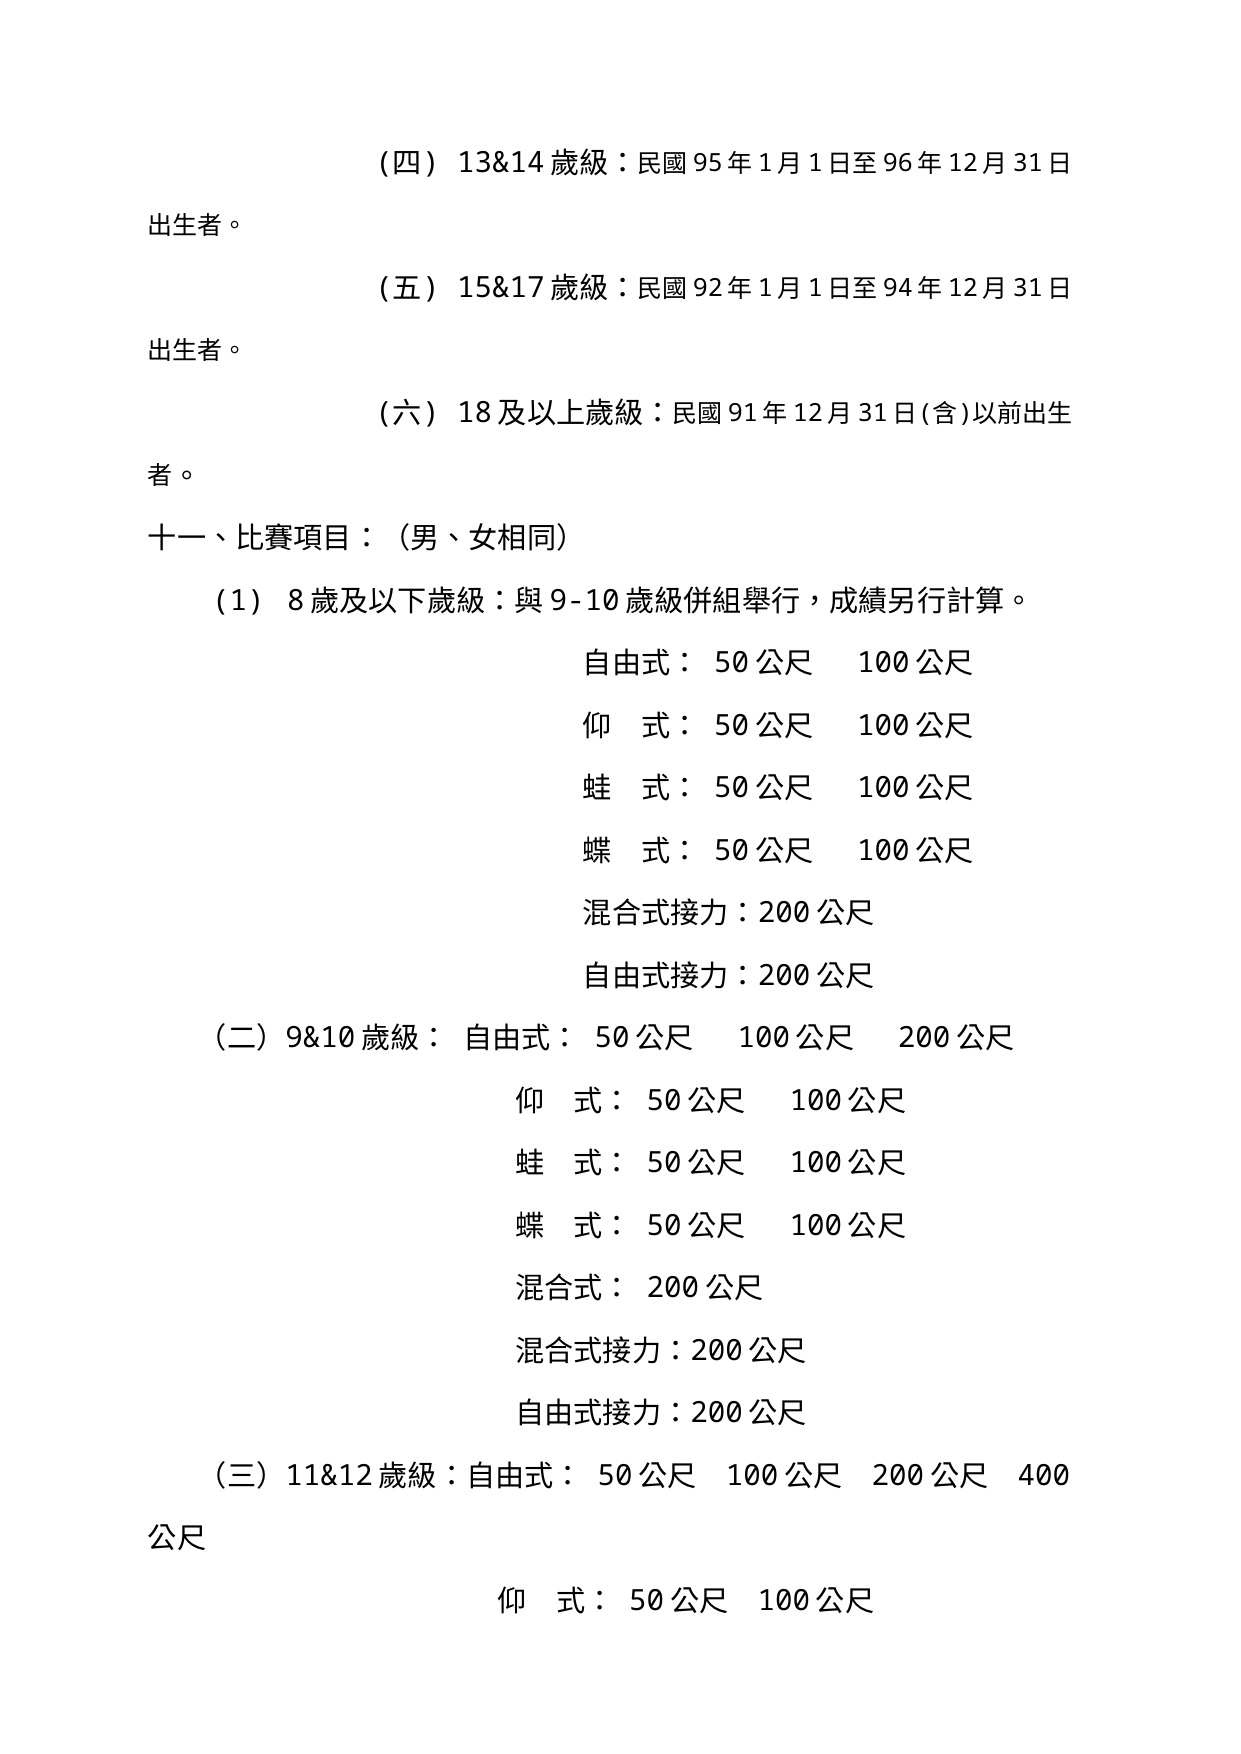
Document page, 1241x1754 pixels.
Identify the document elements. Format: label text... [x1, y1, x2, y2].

list 8歲及以下歲級：與9-10歲級併組舉行，成績另行計算。 [212, 557, 1092, 619]
text （二）9&10歲級： 自由式： 50公尺 100公尺 200公尺 [173, 994, 1092, 1057]
text 仰 式： 50公尺 100公尺 [173, 682, 1092, 744]
text 十一、比賽項目：（男、女相同） [148, 494, 1092, 557]
text (六) 18及以上歲級：民國91年12月31日(含)以前出生者。 [148, 369, 1092, 494]
text 仰 式： 50公尺 100公尺 [148, 1557, 1092, 1619]
text 自由式接力：200公尺 [173, 932, 1092, 994]
text （三）11&12歲級：自由式： 50公尺 100公尺 200公尺 400公尺 [148, 1432, 1092, 1557]
text (五) 15&17歲級：民國92年1月1日至94年12月31日出生者。 [148, 244, 1092, 369]
text 混合式： 200公尺 [148, 1244, 1092, 1307]
text 蝶 式： 50公尺 100公尺 [173, 807, 1092, 869]
text 蛙 式： 50公尺 100公尺 [148, 1119, 1092, 1182]
text (四) 13&14歲級：民國95年1月1日至96年12月31日出生者。 [148, 119, 1092, 244]
text 自由式接力：200公尺 [148, 1369, 1092, 1432]
text 自由式： 50公尺 100公尺 [173, 619, 1092, 682]
text 混合式接力：200公尺 [173, 869, 1092, 932]
text 仰 式： 50公尺 100公尺 [148, 1057, 1092, 1119]
text 蛙 式： 50公尺 100公尺 [173, 744, 1092, 807]
text 蝶 式： 50公尺 100公尺 [148, 1182, 1092, 1244]
text 混合式接力：200公尺 [148, 1307, 1092, 1369]
